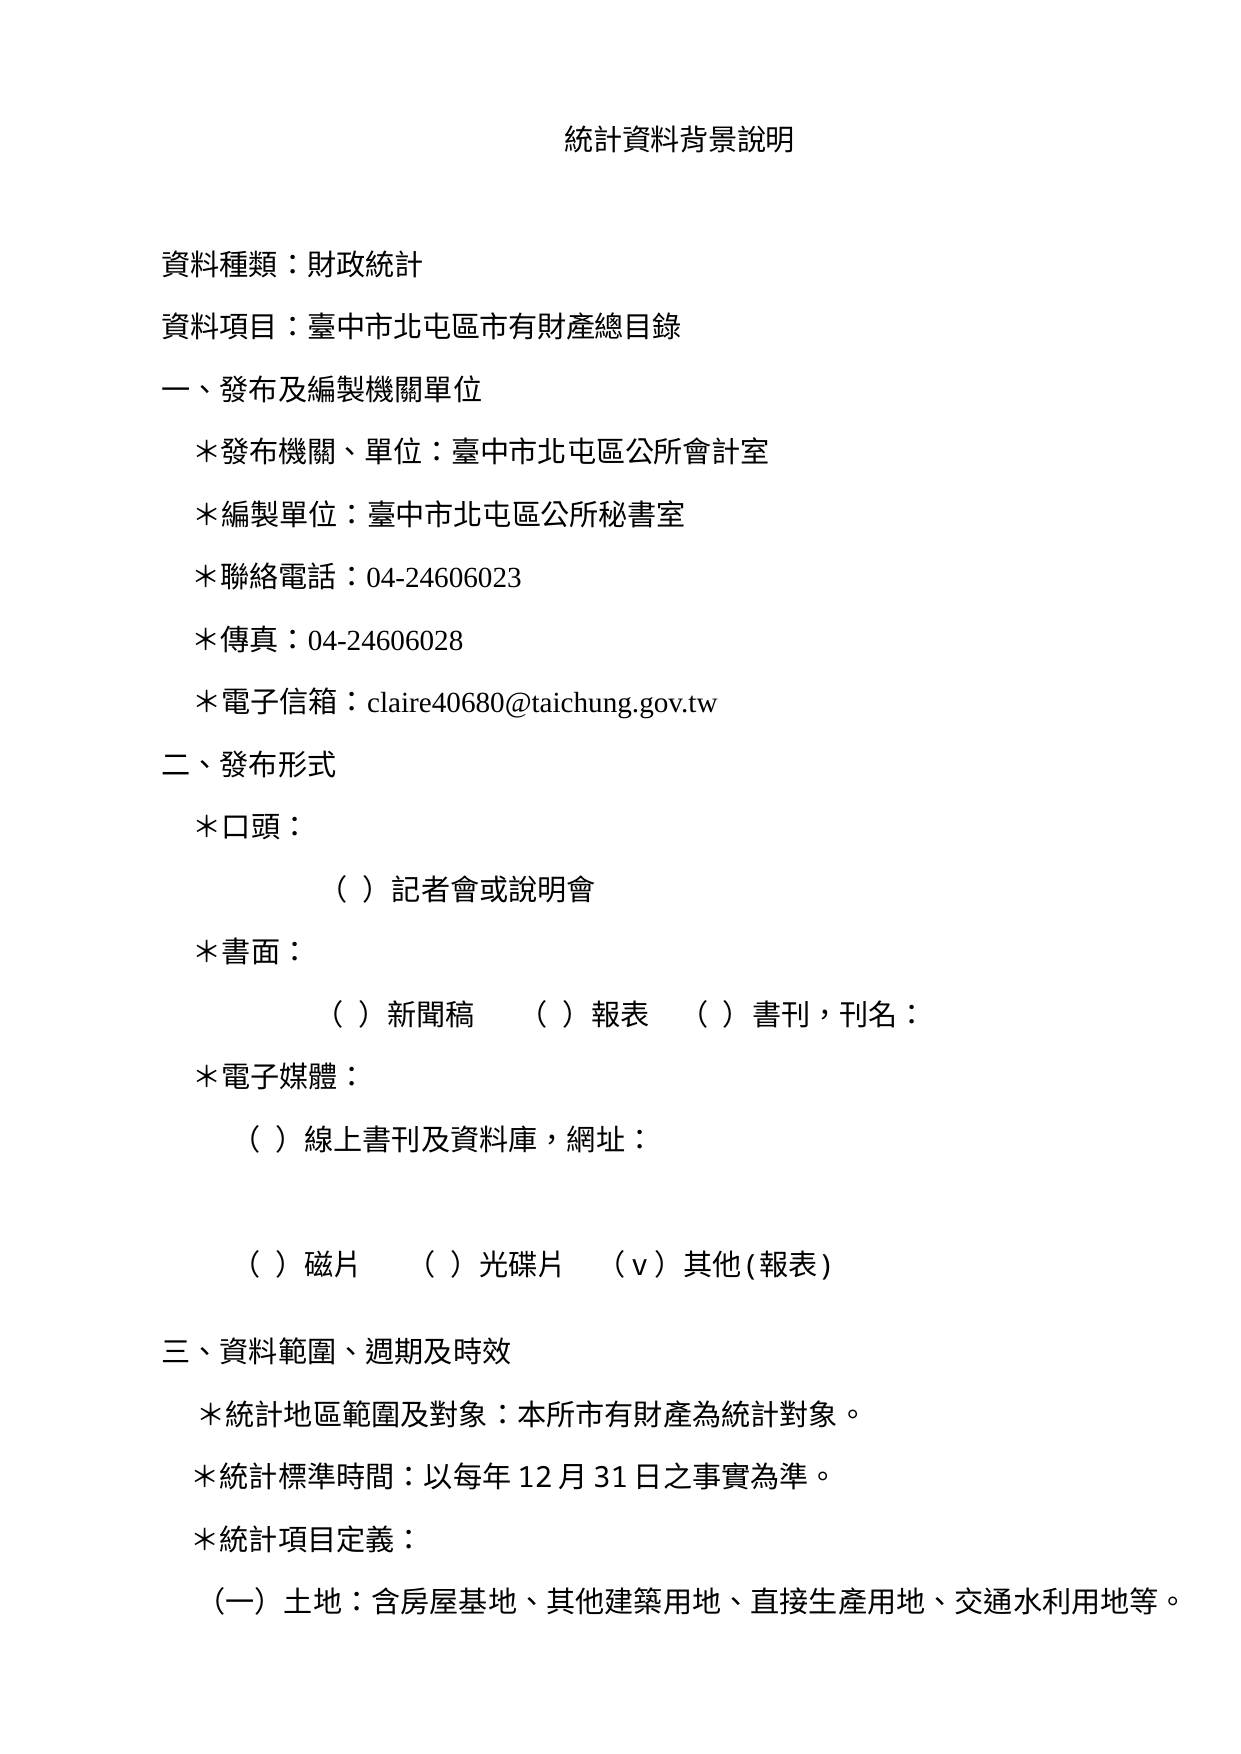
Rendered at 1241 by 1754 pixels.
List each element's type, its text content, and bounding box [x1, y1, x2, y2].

table_header 統計資料背景說明 資料種類：財政統計 資料項目：臺中市北屯區市有財產總目錄 一、發布及編製機關單位 ＊發布機關、單位：臺中市北屯區公所會計室 ＊編製單位：臺中市北屯區公所秘書室 ＊聯絡電話：04-24606023 ＊傳真：04-24606028 ＊電子信箱：claire40680@taichung.gov.tw 二、發布形式 口頭： （ ）記者會或說明會 書面： （ ）新聞稿 （ ）報表 （ ）書刊，刊名： ＊電子媒體： （ ）線上書刊及資料庫，網址： （ ）磁片 （ ）光碟片 （ⅴ）其他(報表) 三、資料範圍、週期及時效 ＊統計地區範圍及對象：本所市有財產為統計對象。 ＊統計標準時間：以每年12月31日之事實為準。 ＊統計項目定義： （一）土地：含房屋基地、其他建築用地、直接生產用地、交通水利用地等。 [150, 96, 1209, 1621]
